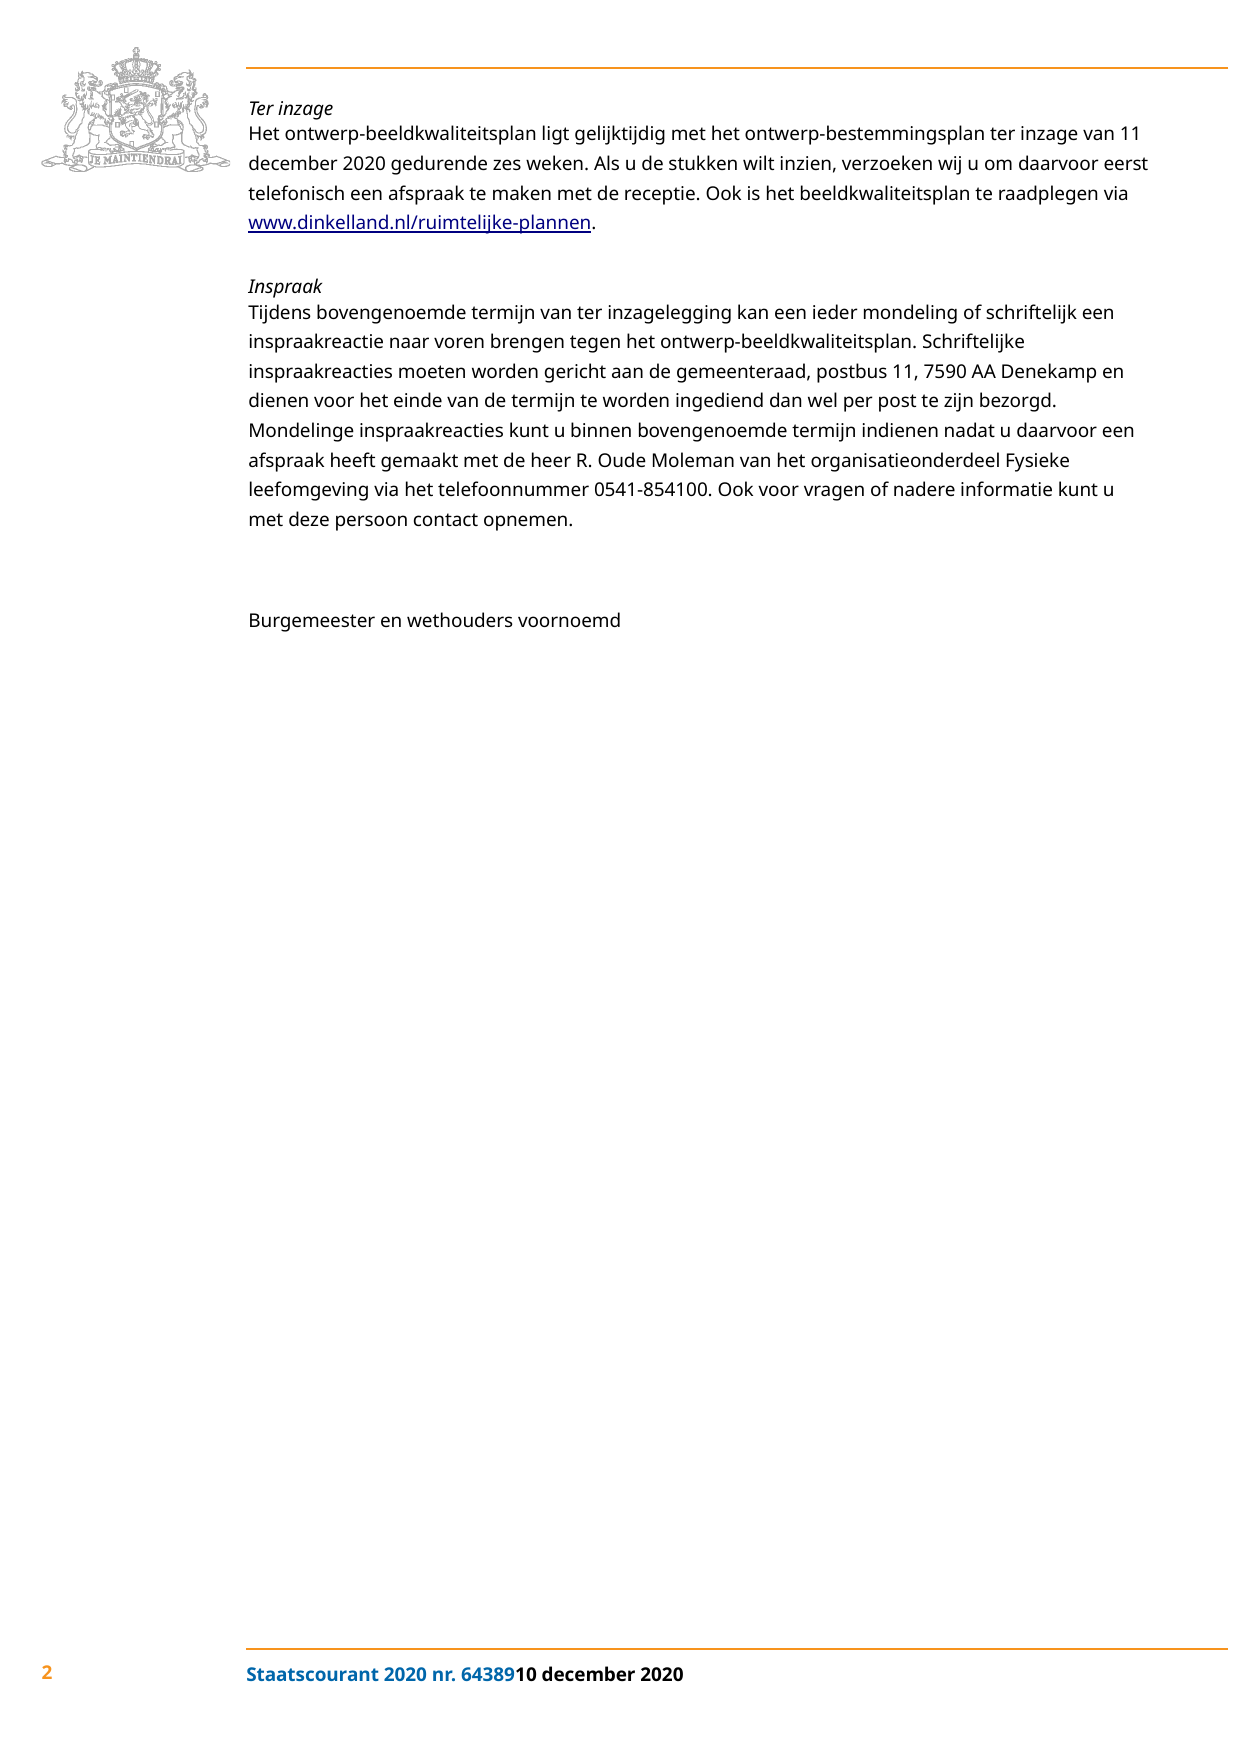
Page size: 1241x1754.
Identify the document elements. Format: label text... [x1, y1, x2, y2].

text Tijdens bovengenoemde termijn van ter inzagelegging kan een ieder mondeling of schriftelijk een inspraakreactie naar voren brengen tegen het ontwerp-beeldkwaliteitsplan. Schriftelijke inspraakreacties moeten worden gericht aan de gemeenteraad, postbus 11, 7590 AA Denekamp en dienen voor het einde van de termijn te worden ingediend dan wel per post te zijn bezorgd. Mondelinge inspraakreacties kunt u binnen bovengenoemde termijn indienen nadat u daarvoor een afspraak heeft gemaakt met de heer R. Oude Moleman van het organisatieonderdeel Fysieke leefomgeving via het telefoonnummer 0541-854100. Ook voor vragen of nadere informatie kunt u met deze persoon contact opnemen. [248, 299, 1152, 532]
text Burgemeester en wethouders voornoemd [248, 607, 1152, 633]
picture [41, 47, 231, 172]
text Ter inzage [248, 95, 1152, 121]
text Inspraak [248, 273, 1152, 299]
text Het ontwerp-beeldkwaliteitsplan ligt gelijktijdig met het ontwerp-bestemmingsplan ter inzage van 11 december 2020 gedurende zes weken. Als u de stukken wilt inzien, verzoeken wij u om daarvoor eerst telefonisch een afspraak te maken met de receptie. Ook is het beeldkwaliteitsplan te raadplegen via www.dinkelland.nl/ruimtelijke-plannen. [248, 121, 1152, 235]
